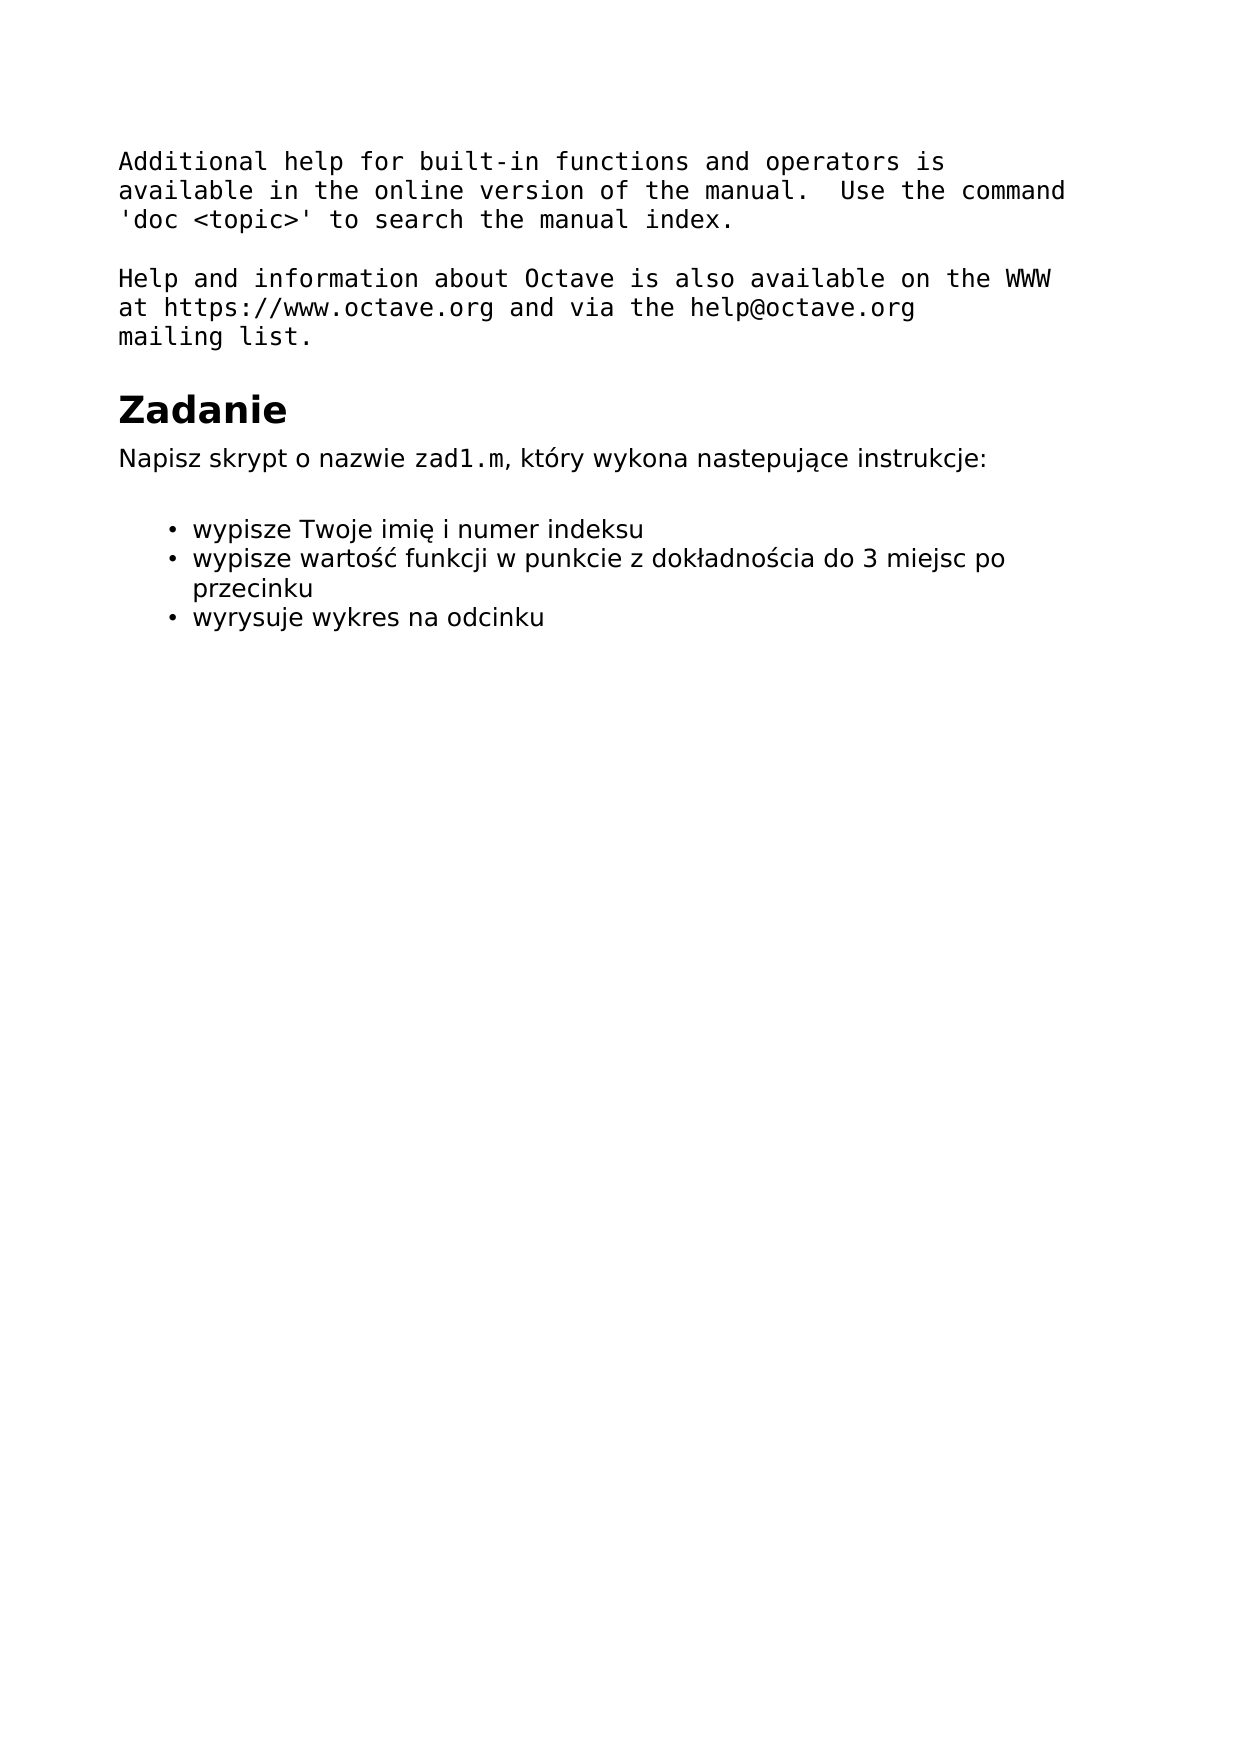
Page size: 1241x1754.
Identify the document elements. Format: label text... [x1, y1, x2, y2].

list wyrysuje wykres na odcinku [177, 603, 1122, 632]
list wypisze Twoje imię i numer indeksu [177, 516, 1122, 545]
text Napisz skrypt o nazwie zad1.m, który wykona nastepujące instrukcje: [118, 444, 1122, 473]
list wypisze wartość funkcji w punkcie z dokładnościa do 3 miejsc po przecinku [177, 545, 1122, 603]
subtitle Zadanie [118, 388, 1122, 432]
text Additional help for built-in functions and operators is available in the online version of the manual. Use the command 'doc <topic>' to search the manual index. Help and information about Octave is also available on the WWW at https://www.octave.org and via the help@octave.org mailing list. [118, 118, 1122, 351]
